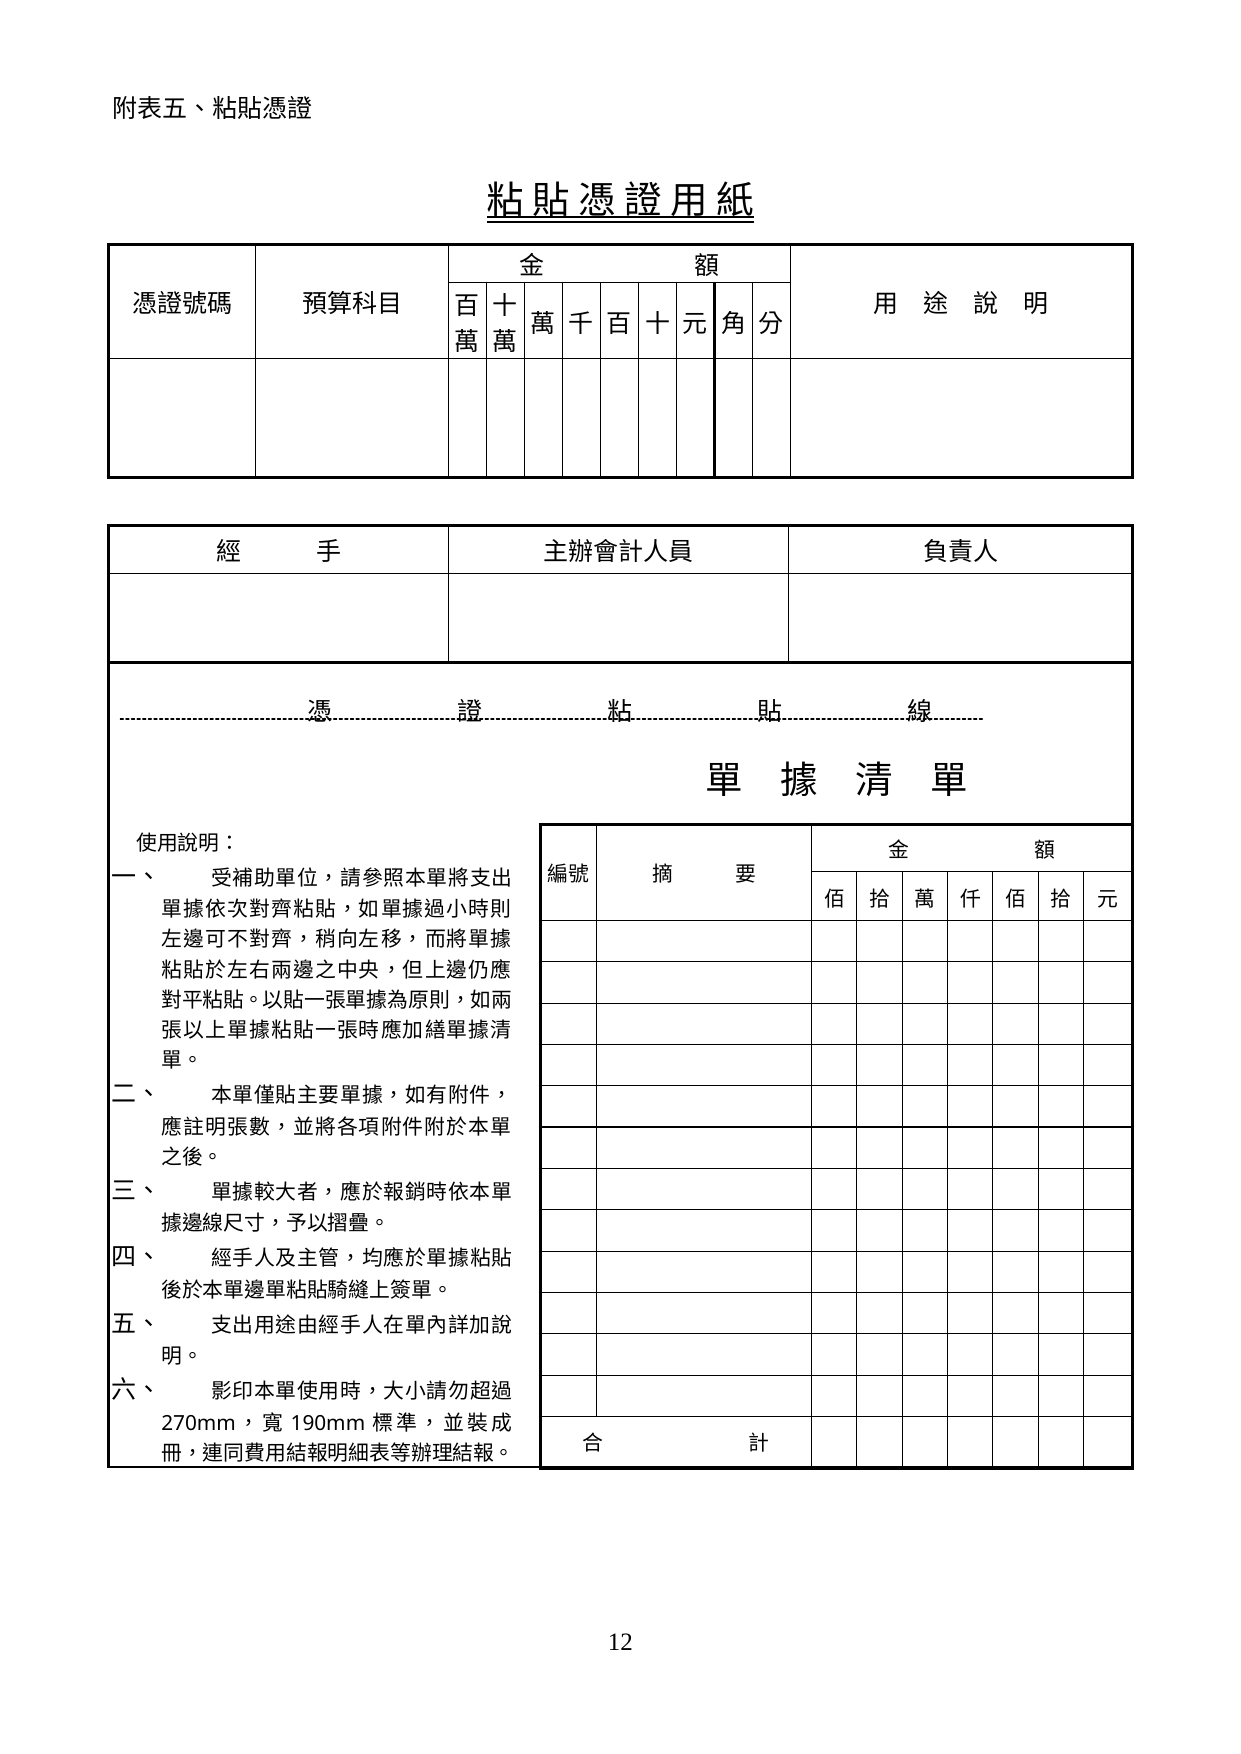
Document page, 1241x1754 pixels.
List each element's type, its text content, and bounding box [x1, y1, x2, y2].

table_cell [542, 1252, 596, 1292]
table_cell [1039, 1417, 1083, 1466]
table_cell 摘 要 [597, 826, 811, 920]
table_cell [857, 1252, 902, 1292]
table_cell [993, 1128, 1038, 1168]
table_cell [1084, 1376, 1131, 1416]
table_cell [903, 1376, 947, 1416]
table_cell [812, 1004, 856, 1044]
table_cell [948, 1128, 992, 1168]
table_cell [903, 1334, 947, 1374]
table_cell [1084, 1086, 1131, 1126]
table_cell [812, 1045, 856, 1085]
table_cell [1039, 962, 1083, 1002]
table_cell [857, 1004, 902, 1044]
table_cell [1084, 1293, 1131, 1333]
table_cell [1084, 1045, 1131, 1085]
table_cell [812, 1210, 856, 1251]
table_cell [449, 359, 486, 476]
table_cell [1039, 1334, 1083, 1374]
table_cell [948, 962, 992, 1002]
text 粘 貼 憑 證 用 紙 [112, 152, 1128, 243]
table_cell [677, 359, 713, 476]
table_cell [993, 1169, 1038, 1209]
table_cell [1084, 1169, 1131, 1209]
table_cell [563, 359, 600, 476]
table_cell [857, 1045, 902, 1085]
table_cell [948, 1293, 992, 1333]
table_cell [597, 1376, 811, 1416]
table_cell [1084, 1417, 1131, 1466]
table_cell [542, 1169, 596, 1209]
table_cell 元 [677, 283, 713, 358]
table_cell [857, 1334, 902, 1374]
table_cell [601, 359, 638, 476]
table_cell [597, 1045, 811, 1085]
table_cell [542, 1210, 596, 1251]
table_cell [903, 1252, 947, 1292]
table_cell [993, 1086, 1038, 1126]
table_cell 角 [716, 283, 752, 358]
table_cell 編號 [542, 826, 596, 920]
table_cell [256, 359, 448, 476]
table_cell [857, 962, 902, 1002]
table_cell [812, 1252, 856, 1292]
table_cell [948, 1210, 992, 1251]
table_cell 拾 [857, 872, 902, 920]
table_cell [110, 574, 448, 661]
table_cell [597, 962, 811, 1002]
table_cell [1039, 1128, 1083, 1168]
table_cell 仟 [948, 872, 992, 920]
table_header 負責人 [789, 527, 1131, 573]
table_cell [1039, 1169, 1083, 1209]
table_cell [1039, 1210, 1083, 1251]
table_cell [1084, 1334, 1131, 1374]
table_cell [857, 1086, 902, 1126]
table_cell 萬 [525, 283, 562, 358]
table_cell 十萬 [487, 283, 524, 358]
table_cell [449, 574, 788, 661]
table_cell [1039, 1045, 1083, 1085]
table_cell 佰 [993, 872, 1038, 920]
table_cell [903, 1293, 947, 1333]
table_cell [542, 1334, 596, 1374]
table_cell [857, 1417, 902, 1466]
table_cell [1039, 1252, 1083, 1292]
table_cell [1039, 921, 1083, 961]
table_cell [597, 1086, 811, 1126]
table_cell [948, 1045, 992, 1085]
table_cell [993, 1252, 1038, 1292]
table_cell [1039, 1293, 1083, 1333]
table_cell [812, 1293, 856, 1333]
table_cell 百萬 [449, 283, 486, 358]
table_cell [812, 1376, 856, 1416]
table_cell [857, 1169, 902, 1209]
table_cell [993, 1334, 1038, 1374]
table_cell [993, 1293, 1038, 1333]
table_cell [993, 1045, 1038, 1085]
table_cell [110, 359, 255, 476]
table_cell [812, 921, 856, 961]
table_cell [597, 1169, 811, 1209]
table_cell [993, 921, 1038, 961]
table_cell [542, 1004, 596, 1044]
table_cell [1084, 962, 1131, 1002]
table_cell 萬 [903, 872, 947, 920]
table_cell [993, 1210, 1038, 1251]
table_cell [948, 1086, 992, 1126]
table_cell [903, 1128, 947, 1168]
table_cell 分 [753, 283, 790, 358]
table_cell [812, 1086, 856, 1126]
table_header 經 手 [110, 527, 448, 573]
table_cell [542, 1045, 596, 1085]
table_cell [993, 1417, 1038, 1466]
table_cell [789, 574, 1131, 661]
table_cell 元 [1084, 872, 1131, 920]
table_cell [597, 1293, 811, 1333]
table_cell [1039, 1086, 1083, 1126]
table_cell [857, 921, 902, 961]
table_cell [903, 1169, 947, 1209]
table_cell [948, 1376, 992, 1416]
table_cell [857, 1210, 902, 1251]
table_cell [542, 1376, 596, 1416]
table_cell [542, 921, 596, 961]
table_cell [903, 1045, 947, 1085]
table_cell 使用說明： 受補助單位，請參照本單將支出單據依次對齊粘貼，如單據過小時則左邊可不對齊，稍向左移，而將單據粘貼於左右兩邊之中央，但上邊仍應對平粘貼。以貼一張單據為原則，如兩張以上單據粘貼一張時應加繕單據清單。 本單僅貼主要單據，如有附件，應註明張數，並將各項附件附於本單之後。 單據較大者，應於報銷時依本單據邊線尺寸，予以摺疊。 經手人及主管，均應於單據粘貼後於本單邊單粘貼騎縫上簽單。 支出用途由經手人在單內詳加說明。 影印本單使用時，大小請勿超過270mm，寬190mm標準，並裝成冊，連同費用結報明細表等辦理結報。 [110, 823, 539, 1466]
table_cell [597, 1210, 811, 1251]
table_cell [597, 1128, 811, 1168]
table_cell [903, 1004, 947, 1044]
table_cell [716, 359, 752, 476]
table_header 主辦會計人員 [449, 527, 788, 573]
table_cell [542, 962, 596, 1002]
table_cell 佰 [812, 872, 856, 920]
table_cell 合 計 [542, 1417, 811, 1466]
table_cell 千 [563, 283, 600, 358]
table_cell [1039, 1376, 1083, 1416]
table_cell [1084, 1210, 1131, 1251]
table_cell [525, 359, 562, 476]
table_cell [753, 359, 790, 476]
table_cell [597, 921, 811, 961]
table_cell [812, 1128, 856, 1168]
table_cell [948, 1169, 992, 1209]
table_header 憑證號碼 [110, 246, 255, 358]
table_cell [903, 921, 947, 961]
table_cell [542, 1128, 596, 1168]
table_cell [993, 962, 1038, 1002]
table_cell [597, 1252, 811, 1292]
table_cell [903, 1086, 947, 1126]
table_cell [903, 962, 947, 1002]
table_cell 百 [601, 283, 638, 358]
table_cell 憑 證 粘 貼 線 [110, 664, 1131, 732]
table_cell [1084, 921, 1131, 961]
table_cell [993, 1376, 1038, 1416]
table_cell [1084, 1004, 1131, 1044]
table_cell [597, 1334, 811, 1374]
table_cell 金 額 [812, 826, 1131, 871]
table_cell [597, 1004, 811, 1044]
table_cell [1084, 1128, 1131, 1168]
table_cell [1084, 1252, 1131, 1292]
table_cell [948, 1004, 992, 1044]
table_cell [487, 359, 524, 476]
table_cell 單 據 清 單 [540, 732, 1131, 823]
table_cell [903, 1210, 947, 1251]
table_cell [1039, 1004, 1083, 1044]
table_header 預算科目 [256, 246, 448, 358]
table_cell [948, 921, 992, 961]
table_header 金 額 [449, 246, 790, 282]
table_cell [812, 1334, 856, 1374]
table_header 用 途 說 明 [791, 246, 1131, 358]
table_cell [903, 1417, 947, 1466]
table_cell [812, 1417, 856, 1466]
table_cell [857, 1376, 902, 1416]
table_cell [542, 1086, 596, 1126]
table_cell [542, 1293, 596, 1333]
table_cell [857, 1293, 902, 1333]
table_cell [948, 1334, 992, 1374]
table_cell 拾 [1039, 872, 1083, 920]
table_cell [639, 359, 676, 476]
table_cell [948, 1252, 992, 1292]
table_cell 十 [639, 283, 676, 358]
table_cell [812, 962, 856, 1002]
table_cell [857, 1128, 902, 1168]
table_cell [110, 732, 540, 823]
table_cell [948, 1417, 992, 1466]
table_cell [993, 1004, 1038, 1044]
table_cell [791, 359, 1131, 476]
table_cell [812, 1169, 856, 1209]
